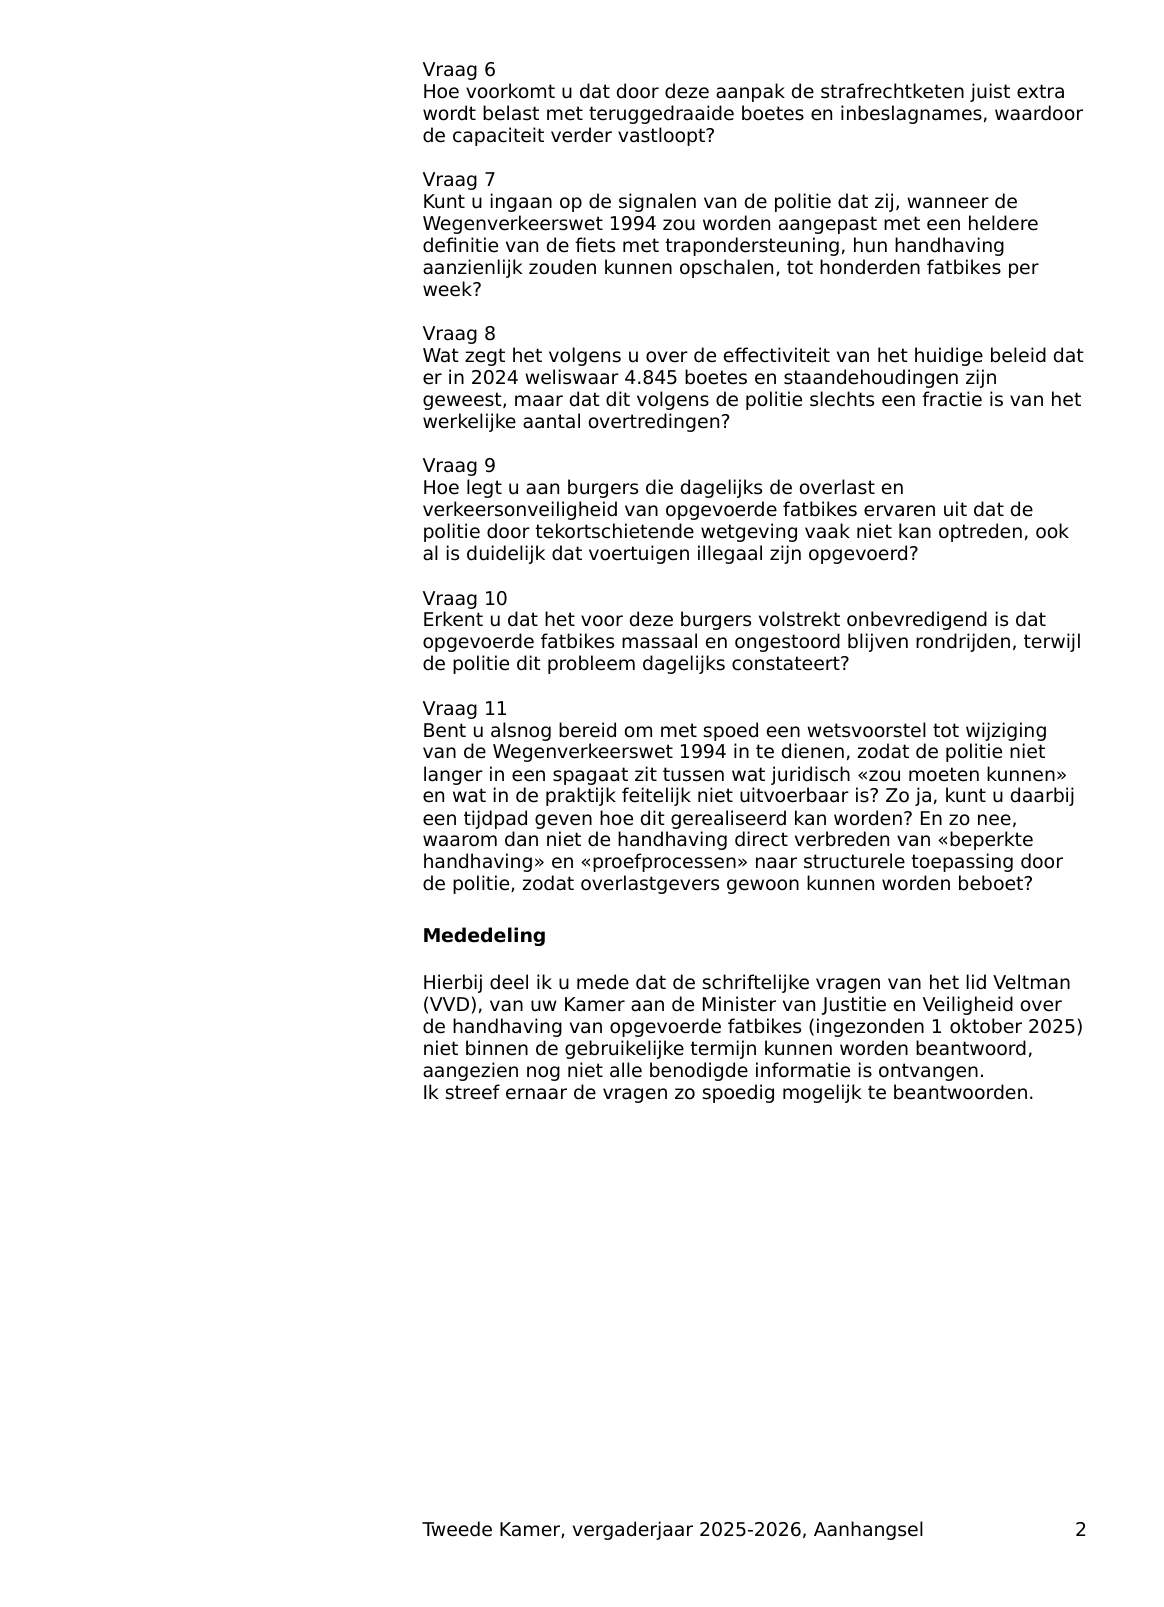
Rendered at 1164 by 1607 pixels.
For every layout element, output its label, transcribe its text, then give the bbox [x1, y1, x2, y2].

text Hierbij deel ik u mede dat de schriftelijke vragen van het lid Veltman (VVD), van uw Kamer aan de Minister van Justitie en Veiligheid over de handhaving van opgevoerde fatbikes (ingezonden 1 oktober 2025) niet binnen de gebruikelijke termijn kunnen worden beantwoord, aangezien nog niet alle benodigde informatie is ontvangen. [422, 972, 1087, 1082]
text Wat zegt het volgens u over de effectiviteit van het huidige beleid dat er in 2024 weliswaar 4.845 boetes en staandehoudingen zijn geweest, maar dat dit volgens de politie slechts een fractie is van het werkelijke aantal overtredingen? [422, 345, 1087, 433]
text Hoe voorkomt u dat door deze aanpak de strafrechtketen juist extra wordt belast met teruggedraaide boetes en inbeslagnames, waardoor de capaciteit verder vastloopt? [422, 81, 1087, 147]
text Kunt u ingaan op de signalen van de politie dat zij, wanneer de Wegenverkeerswet 1994 zou worden aangepast met een heldere definitie van de fiets met trapondersteuning, hun handhaving aanzienlijk zouden kunnen opschalen, tot honderden fatbikes per week? [422, 191, 1087, 301]
text Ik streef ernaar de vragen zo spoedig mogelijk te beantwoorden. [422, 1082, 1087, 1104]
text Bent u alsnog bereid om met spoed een wetsvoorstel tot wijziging van de Wegenverkeerswet 1994 in te dienen, zodat de politie niet langer in een spagaat zit tussen wat juridisch «zou moeten kunnen» en wat in de praktijk feitelijk niet uitvoerbaar is? Zo ja, kunt u daarbij een tijdpad geven hoe dit gerealiseerd kan worden? En zo nee, waarom dan niet de handhaving direct verbreden van «beperkte handhaving» en «proefprocessen» naar structurele toepassing door de politie, zodat overlastgevers gewoon kunnen worden beboet? [422, 719, 1087, 895]
text Vraag 10 [422, 587, 1087, 609]
text Hoe legt u aan burgers die dagelijks de overlast en verkeersonveiligheid van opgevoerde fatbikes ervaren uit dat de politie door tekortschietende wetgeving vaak niet kan optreden, ook al is duidelijk dat voertuigen illegaal zijn opgevoerd? [422, 477, 1087, 565]
text Vraag 8 [422, 323, 1087, 345]
text Vraag 6 [422, 59, 1087, 81]
text Vraag 11 [422, 697, 1087, 719]
text Vraag 7 [422, 169, 1087, 191]
subtitle Mededeling [422, 925, 1087, 947]
text Vraag 9 [422, 455, 1087, 477]
text Erkent u dat het voor deze burgers volstrekt onbevredigend is dat opgevoerde fatbikes massaal en ongestoord blijven rondrijden, terwijl de politie dit probleem dagelijks constateert? [422, 609, 1087, 675]
